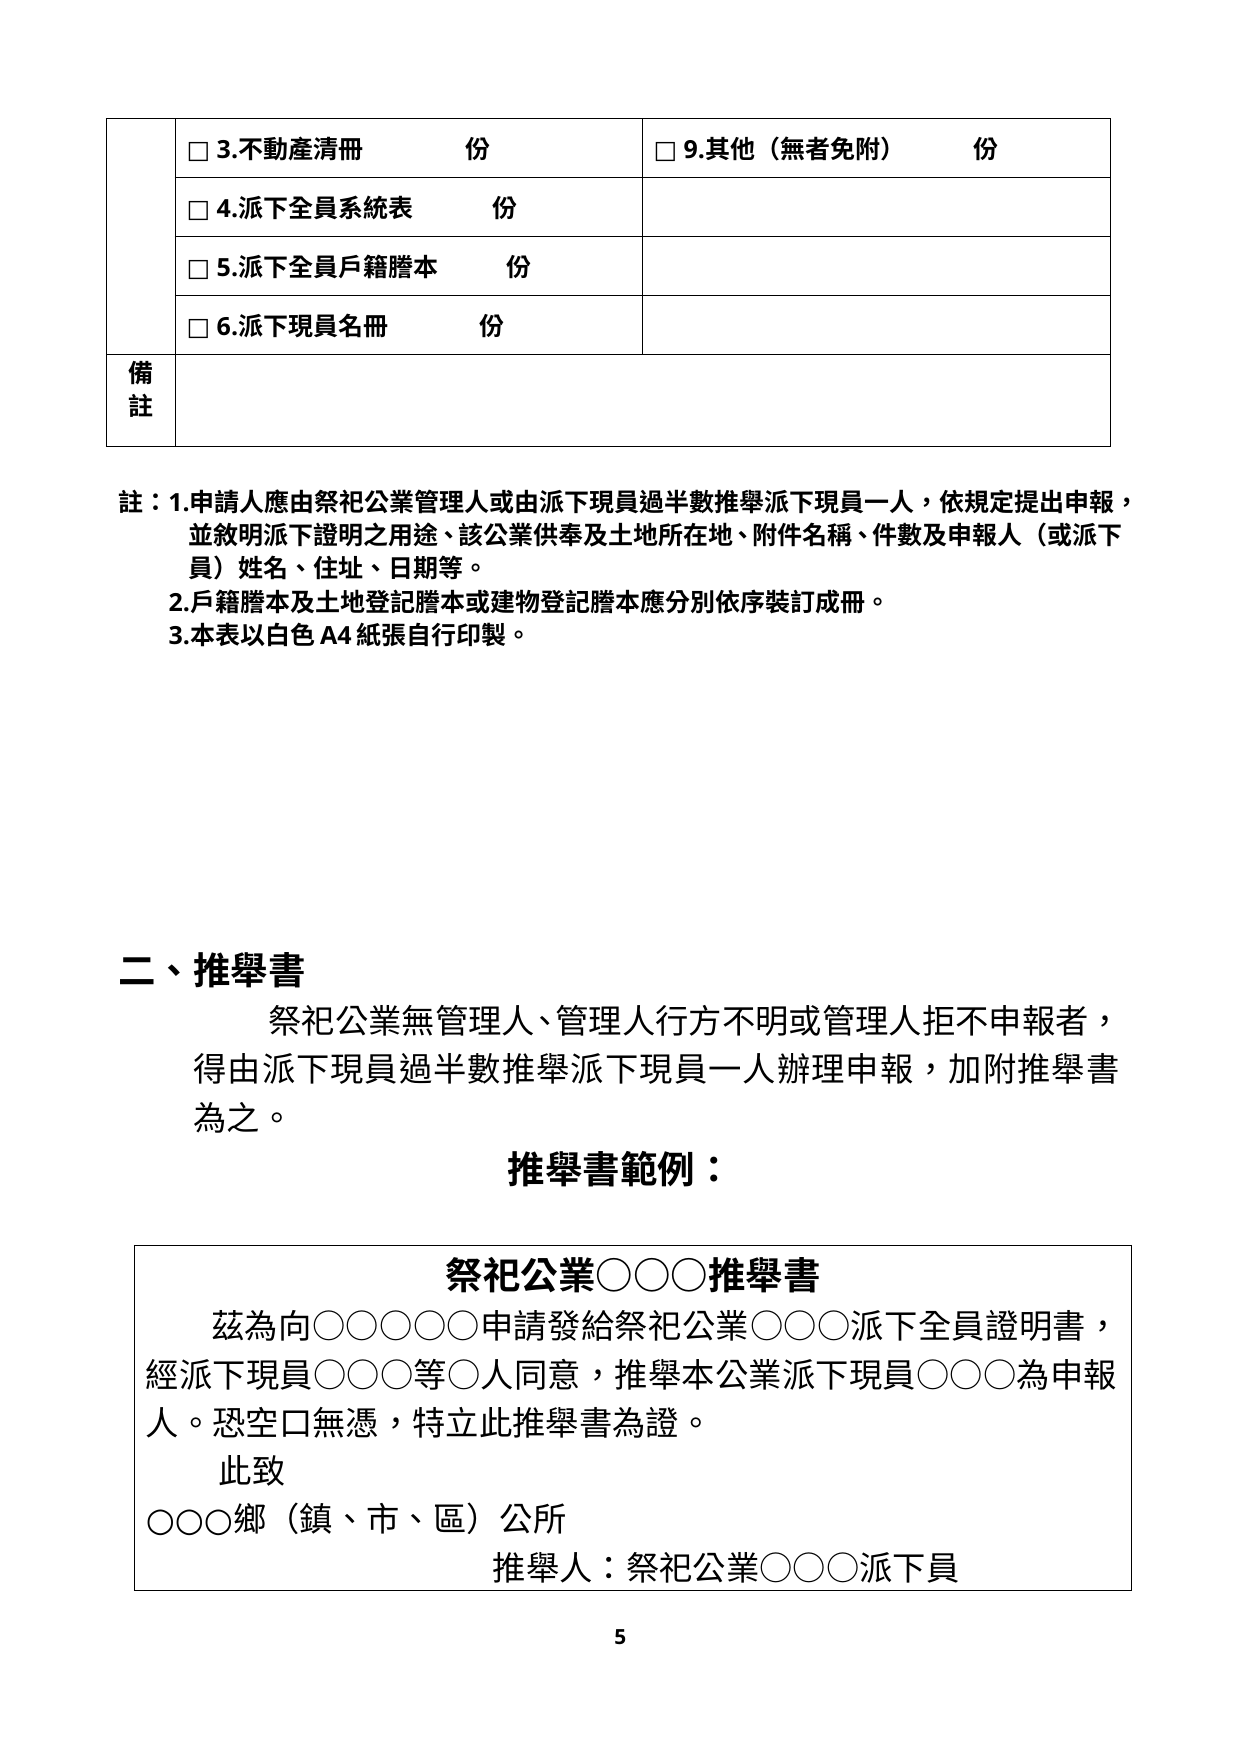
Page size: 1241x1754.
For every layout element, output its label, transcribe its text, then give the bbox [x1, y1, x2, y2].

table_cell [643, 296, 1110, 354]
table_cell [107, 119, 175, 354]
table_cell [643, 178, 1110, 236]
table_cell 備註 [107, 355, 175, 446]
text 註：1.申請人應由祭祀公業管理人或由派下現員過半數推舉派下現員一人，依規定提出申報，並敘明派下證明之用途、該公業供奉及土地所在地、附件名稱、件數及申報人（或派下員）姓名、住址、日期等。 [118, 484, 1122, 584]
text 推舉書範例： [118, 1139, 1122, 1194]
text 2.戶籍謄本及土地登記謄本或建物登記謄本應分別依序裝訂成冊。 [162, 584, 1122, 618]
table_cell □ 6.派下現員名冊 份 [176, 296, 642, 354]
table_header 祭祀公業○○○推舉書 茲為向○○○○○申請發給祭祀公業○○○派下全員證明書，經派下現員○○○等○人同意，推舉本公業派下現員○○○為申報人。恐空口無憑，特立此推舉書為證。 此致 ○○○鄉（鎮、市、區）公所 推舉人：祭祀公業○○○派下員 [135, 1246, 1131, 1590]
table_cell □ 9.其他（無者免附） 份 [643, 119, 1110, 177]
table_cell [176, 355, 1110, 446]
table_cell [643, 237, 1110, 295]
text 二、推舉書 [118, 941, 1122, 995]
text 祭祀公業無管理人、管理人行方不明或管理人拒不申報者，得由派下現員過半數推舉派下現員一人辦理申報，加附推舉書為之。 [193, 995, 1122, 1139]
table_cell □ 4.派下全員系統表 份 [176, 178, 642, 236]
text 3.本表以白色A4紙張自行印製。 [162, 618, 1122, 651]
table_cell □ 5.派下全員戶籍謄本 份 [176, 237, 642, 295]
table_cell □ 3.不動產清冊 份 [176, 119, 642, 177]
